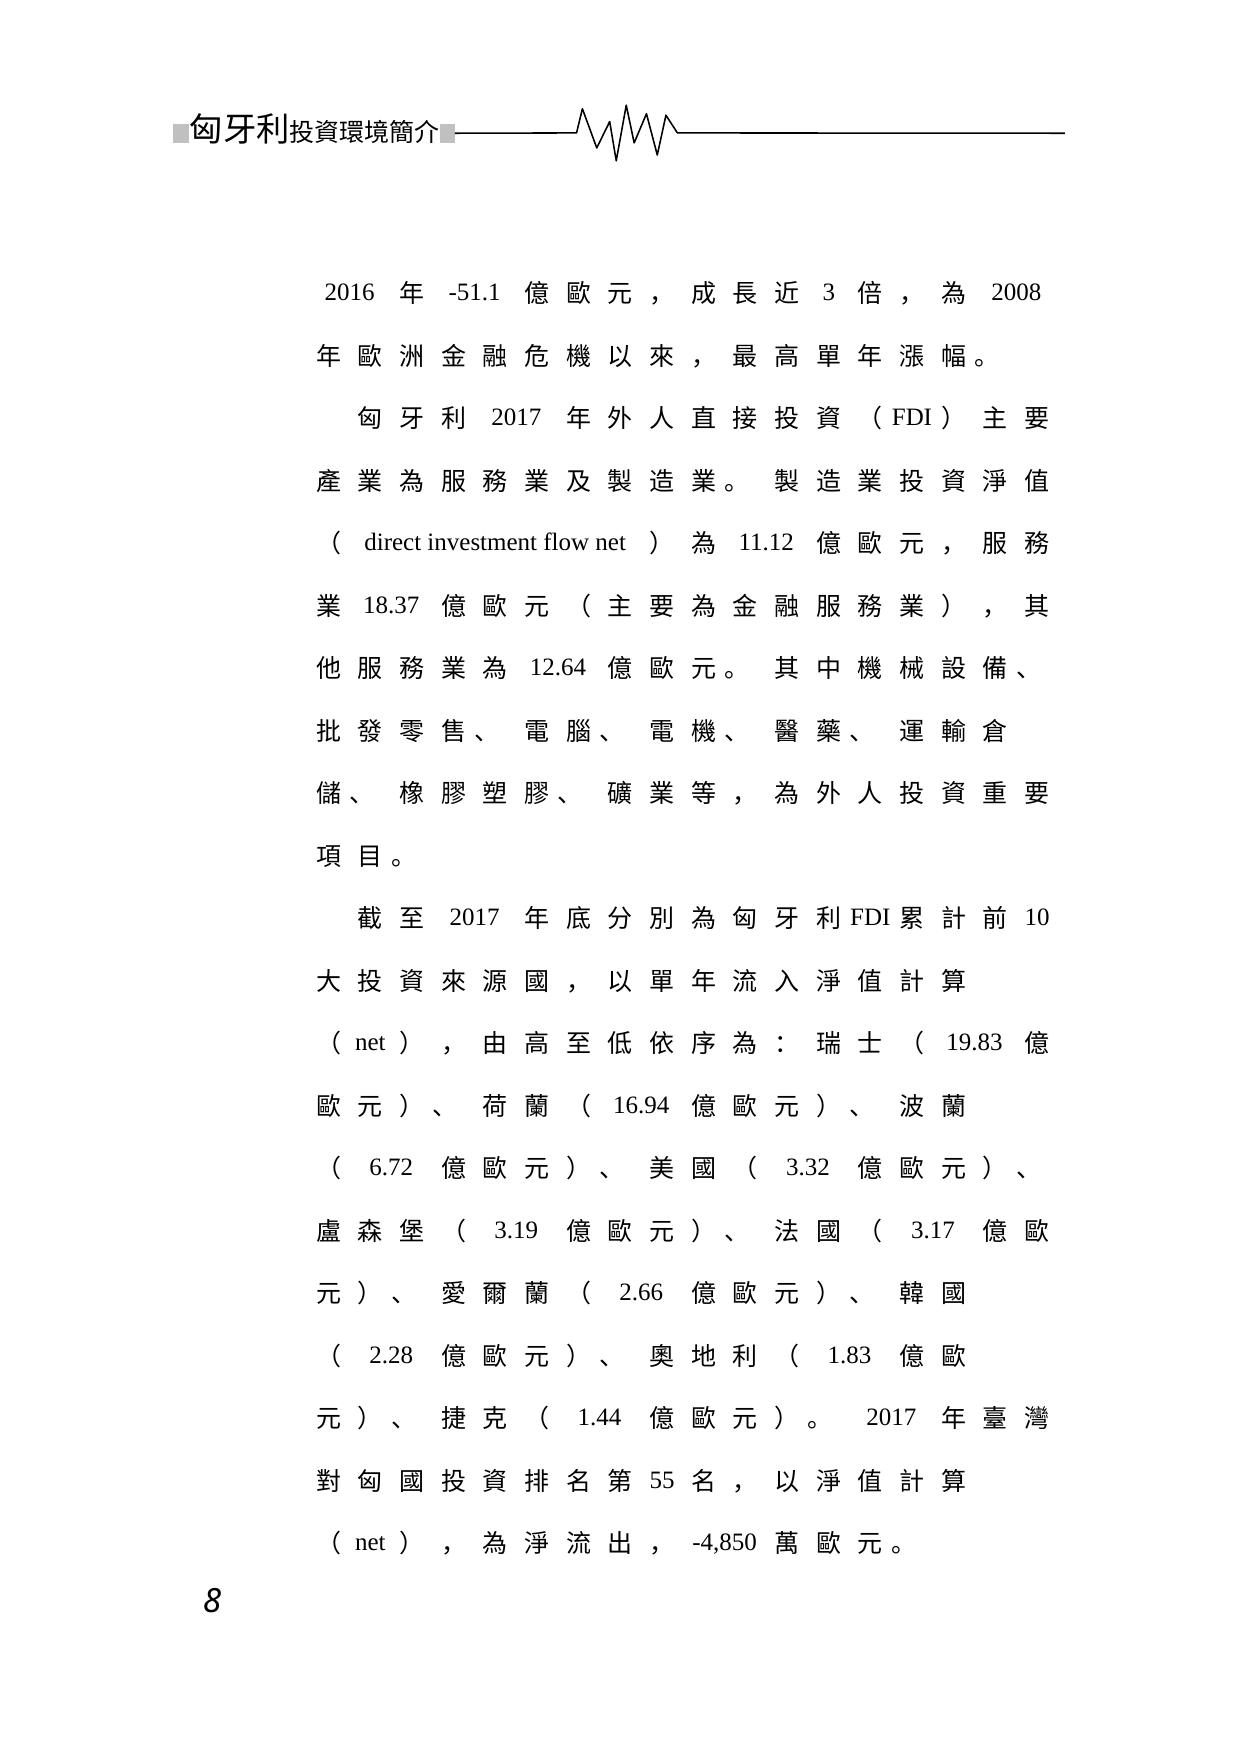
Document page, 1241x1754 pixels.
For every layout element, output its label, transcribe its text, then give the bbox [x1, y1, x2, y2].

text 截至2017年底分別為匈牙利FDI累計前10大投資來源國，以單年流入淨值計算（net），由高至低依序為：瑞士（19.83億歐元）、荷蘭（16.94億歐元）、波蘭（6.72億歐元）、美國（3.32億歐元）、盧森堡（3.19億歐元）、法國（3.17億歐元）、愛爾蘭（2.66億歐元）、韓國（2.28億歐元）、奧地利（1.83億歐元）、捷克（1.44億歐元）。2017年臺灣對匈國投資排名第55名，以淨值計算（net），為淨流出，-4,850萬歐元。 [281, 875, 1058, 1563]
text 匈牙利2017年外人直接投資（FDI）主要產業為服務業及製造業。製造業投資淨值（direct investment flow net）為11.12億歐元，服務業18.37億歐元（主要為金融服務業），其他服務業為12.64億歐元。其中機械設備、批發零售、電腦、電機、醫藥、運輸倉儲、橡膠塑膠、礦業等，為外人投資重要項目。 [281, 375, 1058, 875]
text 2016年-51.1億歐元，成長近3倍，為2008年歐洲金融危機以來，最高單年漲幅。 [281, 250, 1058, 375]
